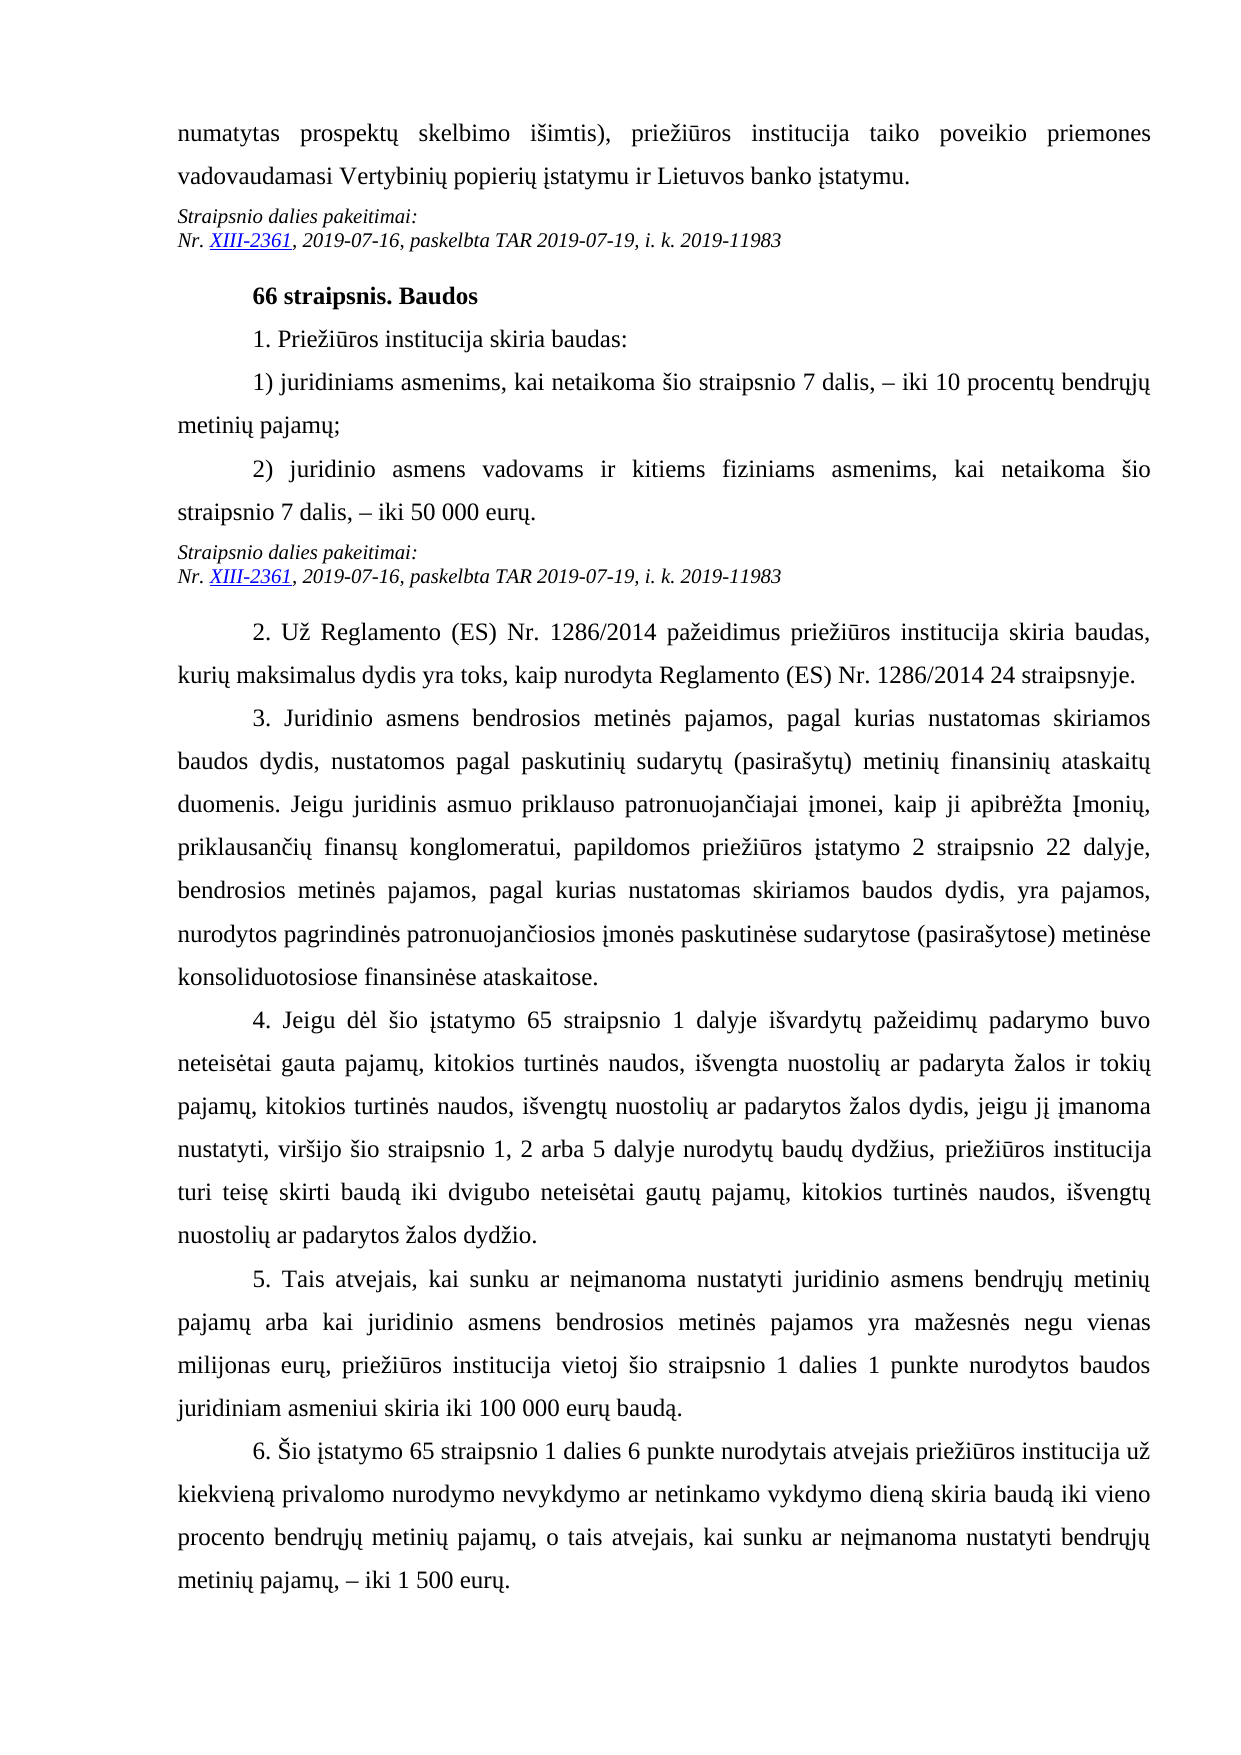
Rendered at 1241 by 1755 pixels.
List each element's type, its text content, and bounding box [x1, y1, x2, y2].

text 66 straipsnis. Baudos [177, 281, 1152, 310]
text 5. Tais atvejais, kai sunku ar neįmanoma nustatyti juridinio asmens bendrųjų metinių pajamų arba kai juridinio asmens bendrosios metinės pajamos yra mažesnės negu vienas milijonas eurų, priežiūros institucija vietoj šio straipsnio 1 dalies 1 punkte nurodytos baudos juridiniam asmeniui skiria iki 100 000 eurų baudą. [177, 1264, 1152, 1422]
text 3. Juridinio asmens bendrosios metinės pajamos, pagal kurias nustatomas skiriamos baudos dydis, nustatomos pagal paskutinių sudarytų (pasirašytų) metinių finansinių ataskaitų duomenis. Jeigu juridinis asmuo priklauso patronuojančiajai įmonei, kaip ji apibrėžta Įmonių, priklausančių finansų konglomeratui, papildomos priežiūros įstatymo 2 straipsnio 22 dalyje, bendrosios metinės pajamos, pagal kurias nustatomas skiriamos baudos dydis, yra pajamos, nurodytos pagrindinės patronuojančiosios įmonės paskutinėse sudarytose (pasirašytose) metinėse konsoliduotosiose finansinėse ataskaitose. [177, 703, 1152, 991]
text Straipsnio dalies pakeitimai: [177, 204, 1152, 228]
text 2) juridinio asmens vadovams ir kitiems fiziniams asmenims, kai netaikoma šio straipsnio 7 dalis, – iki 50 000 eurų. [177, 454, 1152, 526]
text 6. Šio įstatymo 65 straipsnio 1 dalies 6 punkte nurodytais atvejais priežiūros institucija už kiekvieną privalomo nurodymo nevykdymo ar netinkamo vykdymo dieną skiria baudą iki vieno procento bendrųjų metinių pajamų, o tais atvejais, kai sunku ar neįmanoma nustatyti bendrųjų metinių pajamų, – iki 1 500 eurų. [177, 1436, 1152, 1594]
text numatytas prospektų skelbimo išimtis), priežiūros institucija taiko poveikio priemones vadovaudamasi Vertybinių popierių įstatymu ir Lietuvos banko įstatymu. [177, 118, 1152, 190]
text 2. Už Reglamento (ES) Nr. 1286/2014 pažeidimus priežiūros institucija skiria baudas, kurių maksimalus dydis yra toks, kaip nurodyta Reglamento (ES) Nr. 1286/2014 24 straipsnyje. [177, 617, 1152, 689]
text Straipsnio dalies pakeitimai: [177, 540, 1152, 564]
text 1. Priežiūros institucija skiria baudas: [177, 324, 1152, 353]
text Nr. XIII-2361, 2019-07-16, paskelbta TAR 2019-07-19, i. k. 2019-11983 [177, 564, 1152, 588]
text 1) juridiniams asmenims, kai netaikoma šio straipsnio 7 dalis, – iki 10 procentų bendrųjų metinių pajamų; [177, 367, 1152, 439]
text Nr. XIII-2361, 2019-07-16, paskelbta TAR 2019-07-19, i. k. 2019-11983 [177, 228, 1152, 252]
text 4. Jeigu dėl šio įstatymo 65 straipsnio 1 dalyje išvardytų pažeidimų padarymo buvo neteisėtai gauta pajamų, kitokios turtinės naudos, išvengta nuostolių ar padaryta žalos ir tokių pajamų, kitokios turtinės naudos, išvengtų nuostolių ar padarytos žalos dydis, jeigu jį įmanoma nustatyti, viršijo šio straipsnio 1, 2 arba 5 dalyje nurodytų baudų dydžius, priežiūros institucija turi teisę skirti baudą iki dvigubo neteisėtai gautų pajamų, kitokios turtinės naudos, išvengtų nuostolių ar padarytos žalos dydžio. [177, 1005, 1152, 1249]
